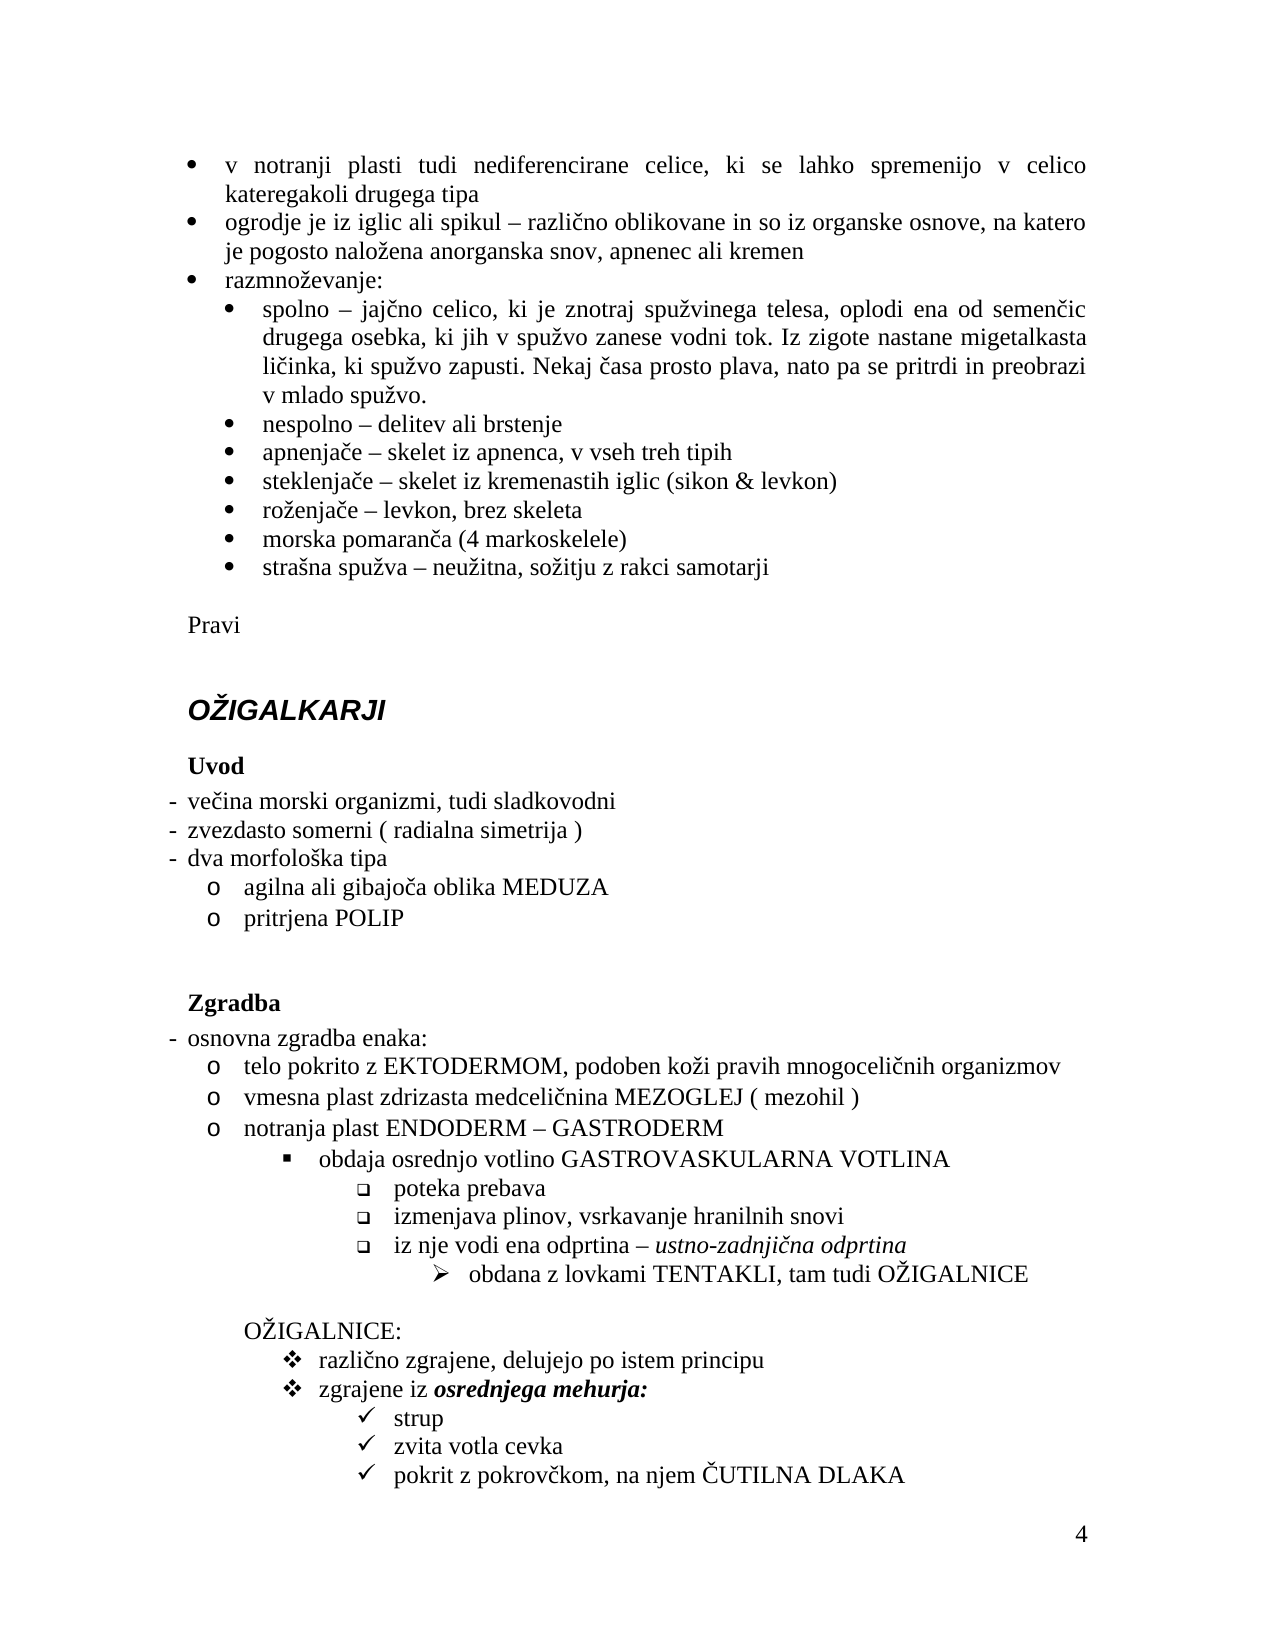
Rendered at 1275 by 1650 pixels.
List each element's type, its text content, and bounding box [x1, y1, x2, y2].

list ogrodje je iz iglic ali spikul – različno oblikovane in so iz organske osnove, na katero je pogosto naložena anorganska snov, apnenec ali kremen [187, 207, 1087, 265]
list različno zgrajene, delujejo po istem principu [281, 1345, 1087, 1374]
list zgrajene iz osrednjega mehurja: [281, 1374, 1087, 1403]
list iz nje vodi ena odprtina – ustno-zadnjična odprtina [356, 1230, 1087, 1259]
list razmnoževanje: [187, 265, 1087, 294]
list v notranji plasti tudi nediferencirane celice, ki se lahko spremenijo v celico kateregakoli drugega tipa [187, 150, 1087, 207]
list strup [356, 1403, 1087, 1431]
text Pravi [187, 610, 1087, 639]
list poteka prebava [356, 1173, 1087, 1201]
list pritrjena POLIP [206, 903, 1087, 934]
list izmenjava plinov, vsrkavanje hranilnih snovi [356, 1201, 1087, 1230]
list steklenjače – skelet iz kremenastih iglic (sikon & levkon) [225, 466, 1087, 495]
list pokrit z pokrovčkom, na njem ČUTILNA DLAKA [356, 1460, 1087, 1489]
list morska pomaranča (4 markoskelele) [225, 524, 1087, 552]
subtitle Uvod [187, 751, 1087, 780]
text OŽIGALNICE: [244, 1316, 1087, 1345]
list spolno – jajčno celico, ki je znotraj spužvinega telesa, oplodi ena od semenčic drugega osebka, ki jih v spužvo zanese vodni tok. Iz zigote nastane migetalkasta ličinka, ki spužvo zapusti. Nekaj časa prosto plava, nato pa se pritrdi in preobrazi v mlado spužvo. [225, 294, 1087, 409]
list zvita votla cevka [356, 1431, 1087, 1460]
list notranja plast ENDODERM – GASTRODERM [206, 1113, 1087, 1144]
list večina morski organizmi, tudi sladkovodni [169, 786, 1087, 815]
list zvezdasto somerni ( radialna simetrija ) [169, 815, 1087, 843]
list vmesna plast zdrizasta medceličnina MEZOGLEJ ( mezohil ) [206, 1082, 1087, 1113]
list osnovna zgradba enaka: [169, 1023, 1087, 1051]
list obdana z lovkami TENTAKLI, tam tudi OŽIGALNICE [431, 1259, 1087, 1288]
list dva morfološka tipa [169, 843, 1087, 872]
subtitle Zgradba [187, 988, 1087, 1016]
list agilna ali gibajoča oblika MEDUZA [206, 872, 1087, 903]
subtitle OŽIGALKARJI [187, 692, 1087, 726]
list telo pokrito z EKTODERMOM, podoben koži pravih mnogoceličnih organizmov [206, 1051, 1087, 1082]
list apnenjače – skelet iz apnenca, v vseh treh tipih [225, 437, 1087, 466]
list roženjače – levkon, brez skeleta [225, 495, 1087, 524]
list obdaja osrednjo votlino GASTROVASKULARNA VOTLINA [281, 1144, 1087, 1173]
list nespolno – delitev ali brstenje [225, 409, 1087, 437]
list strašna spužva – neužitna, sožitju z rakci samotarji [225, 552, 1087, 581]
